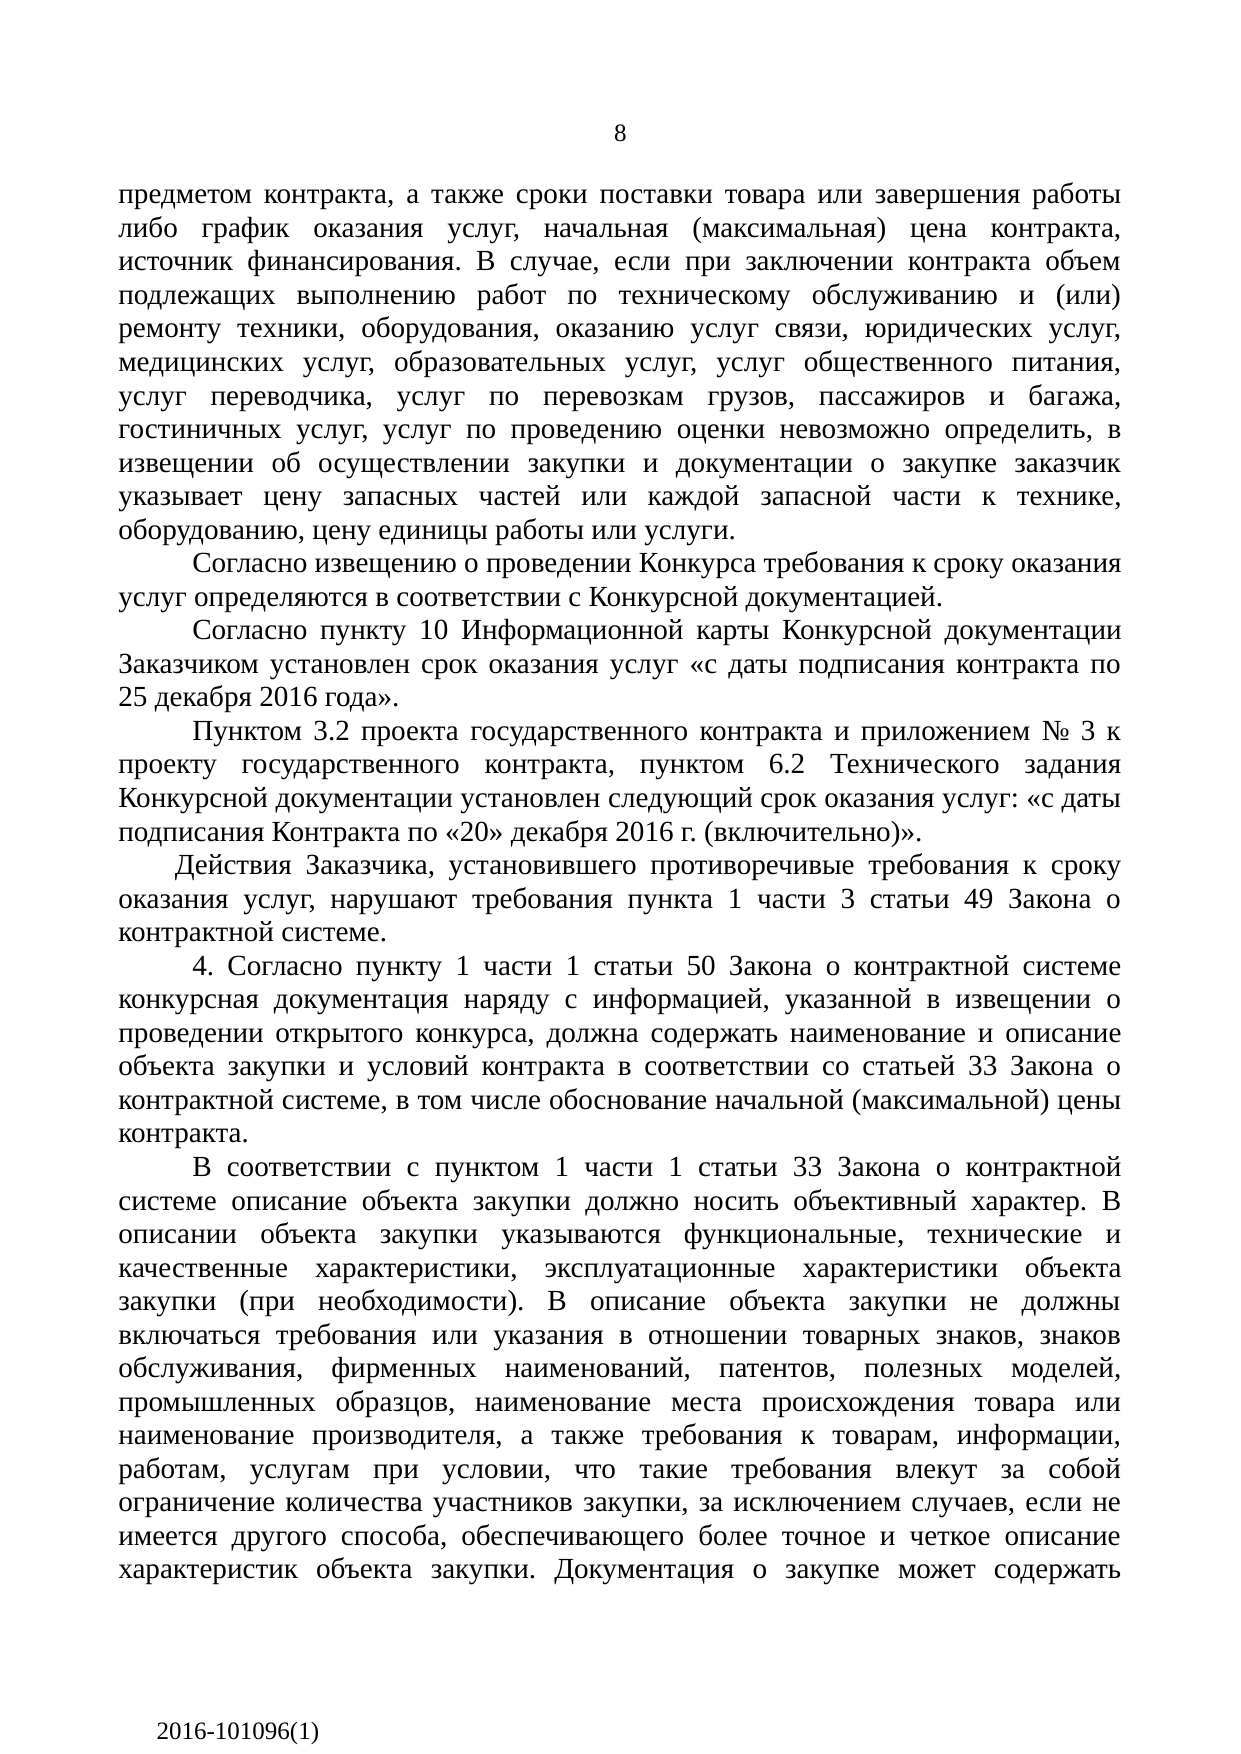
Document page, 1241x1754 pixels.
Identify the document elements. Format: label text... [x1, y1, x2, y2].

text предметом контракта, а также сроки поставки товара или завершения работы либо график оказания услуг, начальная (максимальная) цена контракта, источник финансирования. В случае, если при заключении контракта объем подлежащих выполнению работ по техническому обслуживанию и (или) ремонту техники, оборудования, оказанию услуг связи, юридических услуг, медицинских услуг, образовательных услуг, услуг общественного питания, услуг переводчика, услуг по перевозкам грузов, пассажиров и багажа, гостиничных услуг, услуг по проведению оценки невозможно определить, в извещении об осуществлении закупки и документации о закупке заказчик указывает цену запасных частей или каждой запасной части к технике, оборудованию, цену единицы работы или услуги. [118, 176, 1122, 545]
text Действия Заказчика, установившего противоречивые требования к сроку оказания услуг, нарушают требования пункта 1 части 3 статьи 49 Закона о контрактной системе. [118, 847, 1122, 948]
text Согласно извещению о проведении Конкурса требования к сроку оказания услуг определяются в соответствии с Конкурсной документацией. [118, 545, 1122, 612]
text Согласно пункту 10 Информационной карты Конкурсной документации Заказчиком установлен срок оказания услуг «с даты подписания контракта по 25 декабря 2016 года». [118, 612, 1122, 713]
text Пунктом 3.2 проекта государственного контракта и приложением № 3 к проекту государственного контракта, пунктом 6.2 Технического задания Конкурсной документации установлен следующий срок оказания услуг: «с даты подписания Контракта по «20» декабря 2016 г. (включительно)». [118, 713, 1122, 847]
text 4. Согласно пункту 1 части 1 статьи 50 Закона о контрактной системе конкурсная документация наряду с информацией, указанной в извещении о проведении открытого конкурса, должна содержать наименование и описание объекта закупки и условий контракта в соответствии со статьей 33 Закона о контрактной системе, в том числе обоснование начальной (максимальной) цены контракта. [118, 948, 1122, 1149]
text В соответствии с пунктом 1 части 1 статьи 33 Закона о контрактной системе описание объекта закупки должно носить объективный характер. В описании объекта закупки указываются функциональные, технические и качественные характеристики, эксплуатационные характеристики объекта закупки (при необходимости). В описание объекта закупки не должны включаться требования или указания в отношении товарных знаков, знаков обслуживания, фирменных наименований, патентов, полезных моделей, промышленных образцов, наименование места происхождения товара или наименование производителя, а также требования к товарам, информации, работам, услугам при условии, что такие требования влекут за собой ограничение количества участников закупки, за исключением случаев, если не имеется другого способа, обеспечивающего более точное и четкое описание характеристик объекта закупки. Документация о закупке может содержать [118, 1149, 1122, 1585]
